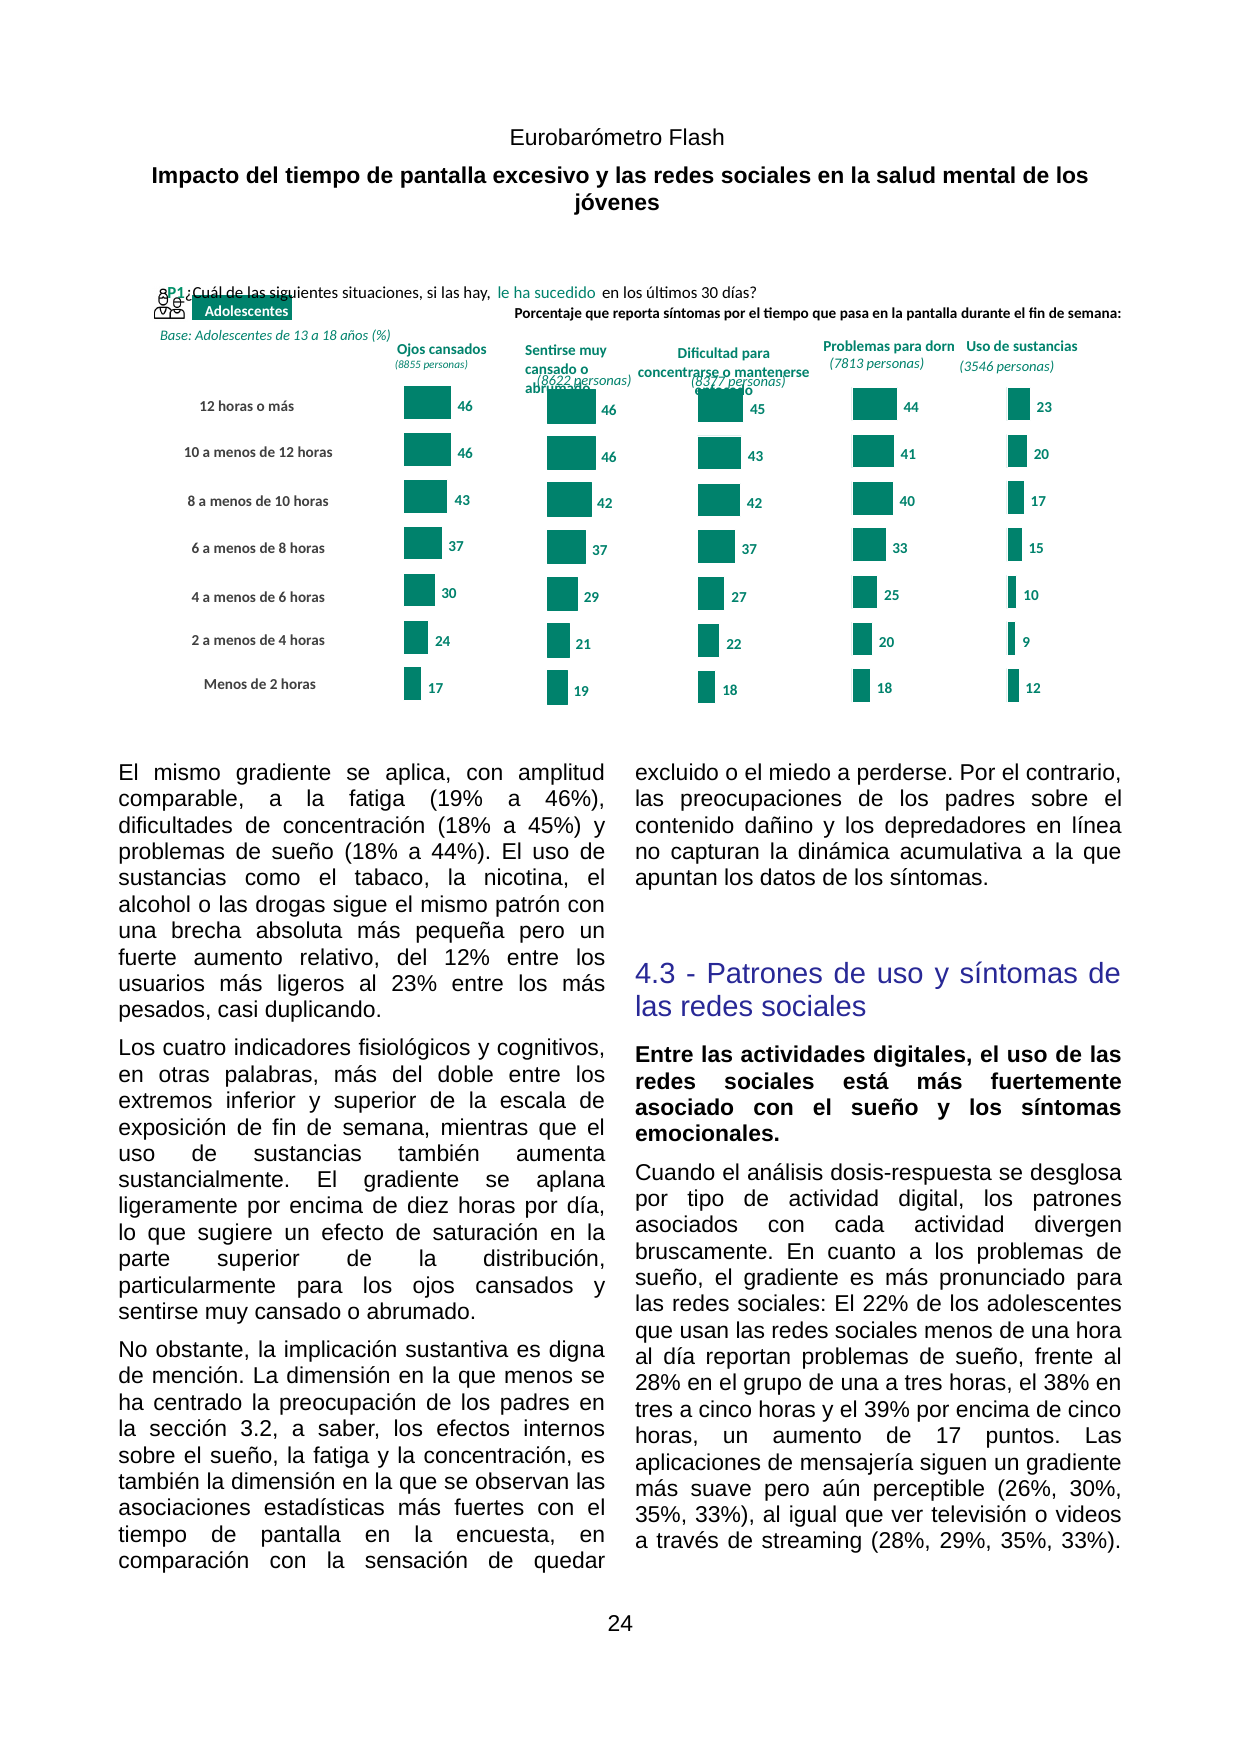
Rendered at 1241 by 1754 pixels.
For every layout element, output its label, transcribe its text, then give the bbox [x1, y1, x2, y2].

text Entre las actividades digitales, el uso de las redes sociales está más fuertemente asociado con el sueño y los síntomas emocionales. [635, 1041, 1122, 1147]
picture [152, 286, 188, 322]
text No obstante, la implicación sustantiva es digna de mención. La dimensión en la que menos se ha centrado la preocupación de los padres en la sección 3.2, a saber, los efectos internos sobre el sueño, la fatiga y la concentración, es también la dimensión en la que se observan las asociaciones estadísticas más fuertes con el tiempo de pantalla en la encuesta, en comparación con la sensación de quedar excluido o el miedo a perderse. Por el contrario, las preocupaciones de los padres sobre el contenido dañino y los depredadores en línea no capturan la dinámica acumulativa a la que apuntan los datos de los síntomas. [118, 1336, 605, 1573]
text No obstante, la implicación sustantiva es digna de mención. La dimensión en la que menos se ha centrado la preocupación de los padres en la sección 3.2, a saber, los efectos internos sobre el sueño, la fatiga y la concentración, es también la dimensión en la que se observan las asociaciones estadísticas más fuertes con el tiempo de pantalla en la encuesta, en comparación con la sensación de quedar excluido o el miedo a perderse. Por el contrario, las preocupaciones de los padres sobre el contenido dañino y los depredadores en línea no capturan la dinámica acumulativa a la que apuntan los datos de los síntomas. [635, 250, 1122, 891]
text El mismo gradiente se aplica, con amplitud comparable, a la fatiga (19% a 46%), dificultades de concentración (18% a 45%) y problemas de sueño (18% a 44%). El uso de sustancias como el tabaco, la nicotina, el alcohol o las drogas sigue el mismo patrón con una brecha absoluta más pequeña pero un fuerte aumento relativo, del 12% entre los usuarios más ligeros al 23% entre los más pesados, casi duplicando. [118, 250, 605, 1022]
subtitle 4.3 - Patrones de uso y síntomas de las redes sociales [635, 956, 1122, 1023]
text Los cuatro indicadores fisiológicos y cognitivos, en otras palabras, más del doble entre los extremos inferior y superior de la escala de exposición de fin de semana, mientras que el uso de sustancias también aumenta sustancialmente. El gradiente se aplana ligeramente por encima de diez horas por día, lo que sugiere un efecto de saturación en la parte superior de la distribución, particularmente para los ojos cansados y sentirse muy cansado o abrumado. [118, 1034, 605, 1324]
text Cuando el análisis dosis-respuesta se desglosa por tipo de actividad digital, los patrones asociados con cada actividad divergen bruscamente. En cuanto a los problemas de sueño, el gradiente es más pronunciado para las redes sociales: El 22% de los adolescentes que usan las redes sociales menos de una hora al día reportan problemas de sueño, frente al 28% en el grupo de una a tres horas, el 38% en tres a cinco horas y el 39% por encima de cinco horas, un aumento de 17 puntos. Las aplicaciones de mensajería siguen un gradiente más suave pero aún perceptible (26%, 30%, 35%, 33%), al igual que ver televisión o videos a través de streaming (28%, 29%, 35%, 33%). [635, 1158, 1122, 1554]
